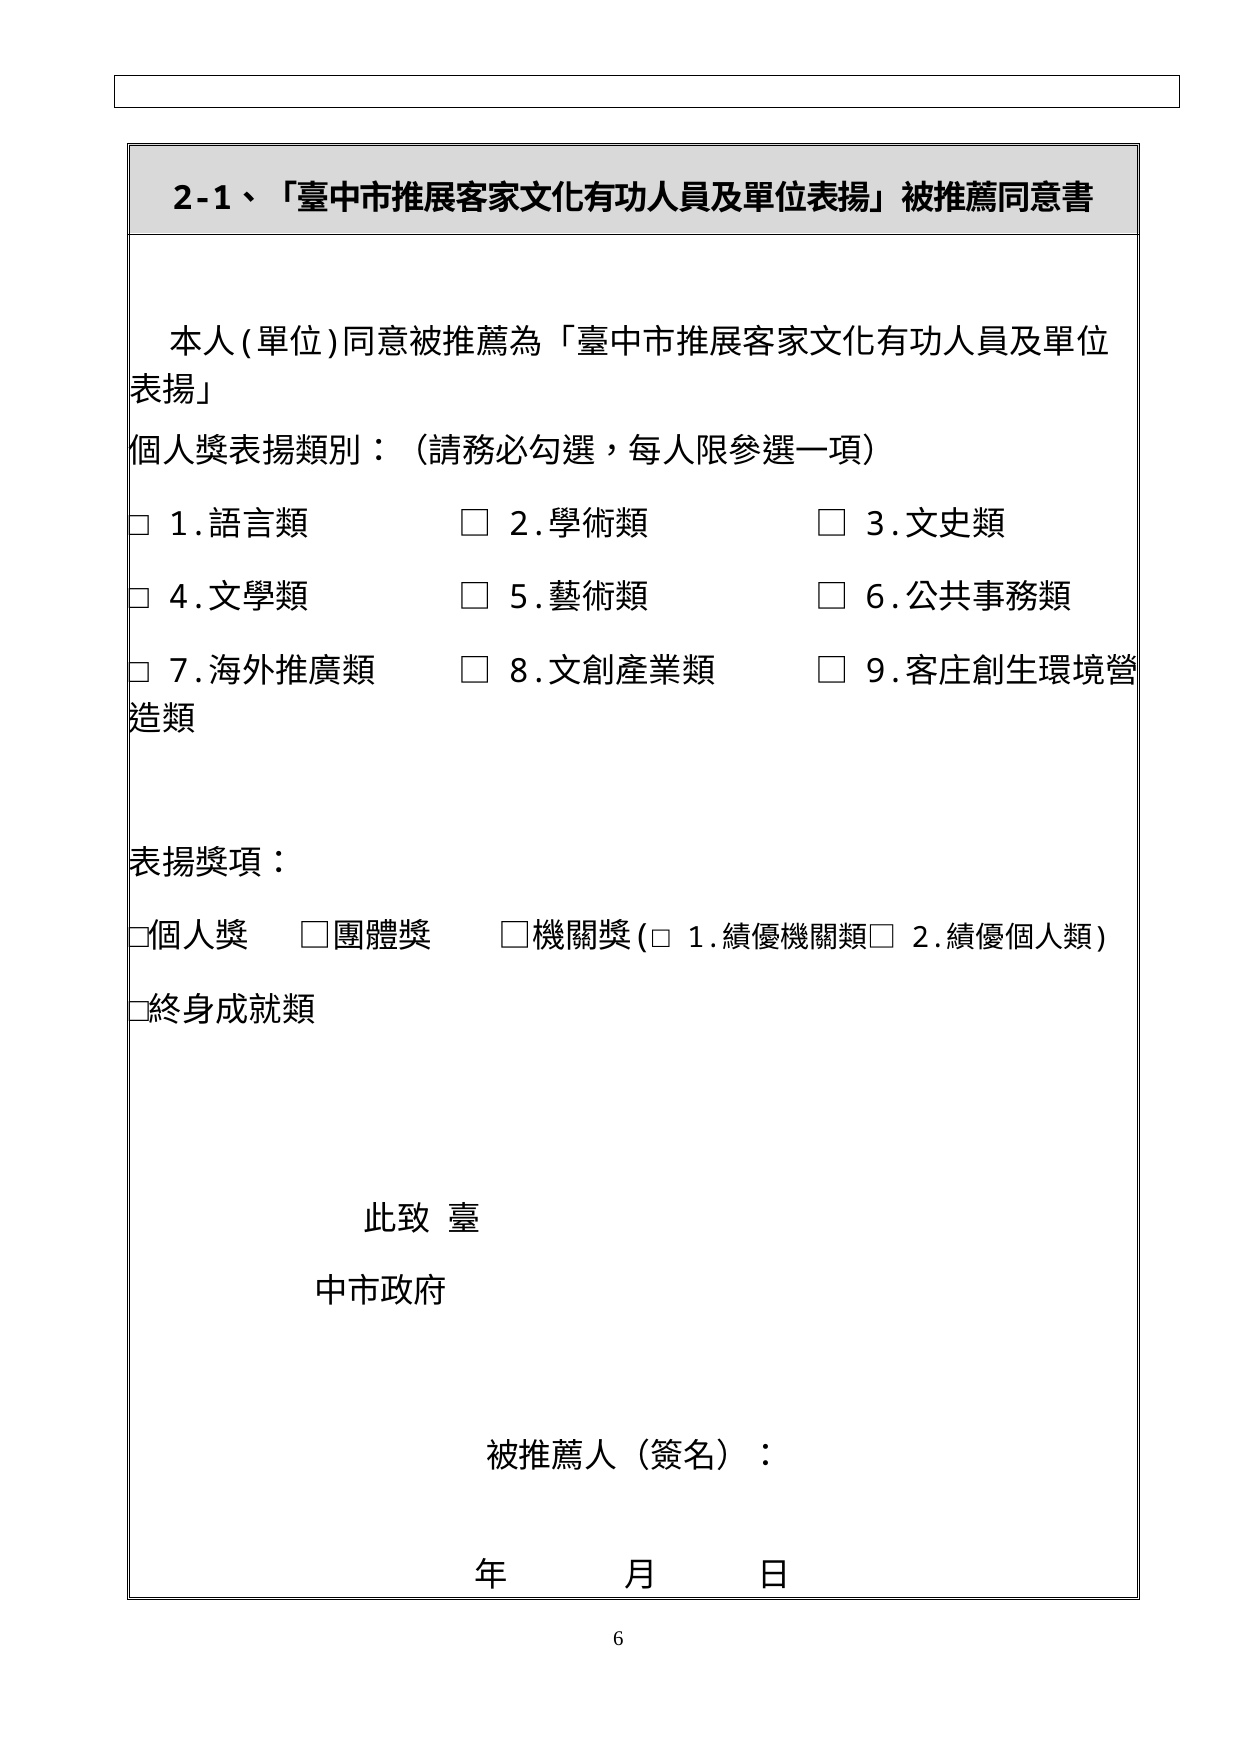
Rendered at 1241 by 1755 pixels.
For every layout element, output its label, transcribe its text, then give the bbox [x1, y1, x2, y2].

table_cell [115, 76, 1179, 107]
table_cell 本人(單位)同意被推薦為「臺中市推展客家文化有功人員及單位表揚」 個人獎表揚類別：（請務必勾選，每人限參選一項） □ 1.語言類 □ 2.學術類 □ 3.文史類 □ 4.文學類 □ 5.藝術類 □ 6.公共事務類 □ 7.海外推廣類 □ 8.文創產業類 □ 9.客庄創生環境營造類 表揚獎項： □個人獎 □團體獎 □機關獎(□ 1.績優機關類□ 2.績優個人類) □終身成就類 此致 臺中市政府 被推薦人（簽名）： 年 月 日 [130, 235, 1137, 1597]
table_header 2-1、「臺中市推展客家文化有功人員及單位表揚」被推薦同意書 [130, 146, 1137, 233]
